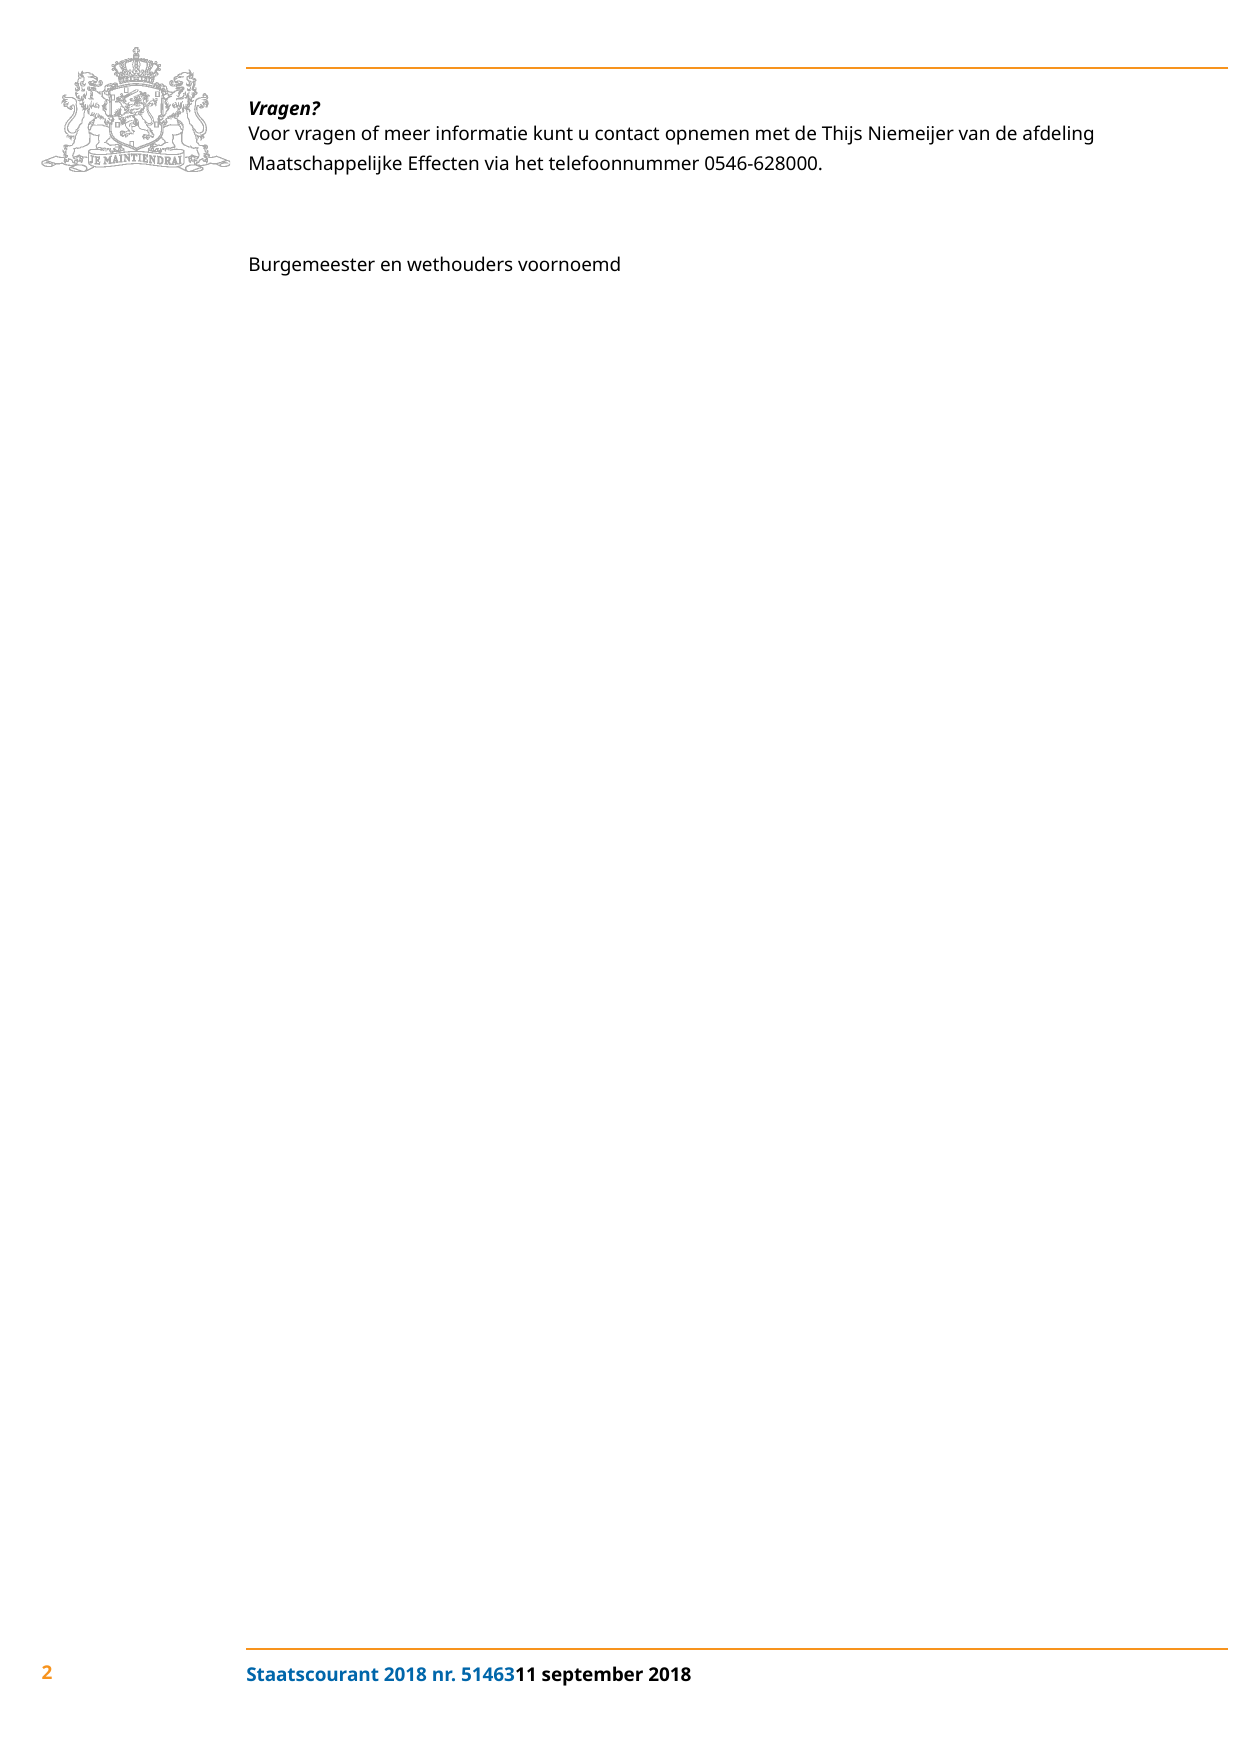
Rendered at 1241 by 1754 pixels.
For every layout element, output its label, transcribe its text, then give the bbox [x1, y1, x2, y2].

picture [41, 47, 231, 172]
text Burgemeester en wethouders voornoemd [248, 251, 1152, 277]
text Voor vragen of meer informatie kunt u contact opnemen met de Thijs Niemeijer van de afdeling Maatschappelijke Effecten via het telefoonnummer 0546-628000. [248, 121, 1152, 176]
text Vragen? [248, 95, 1152, 121]
